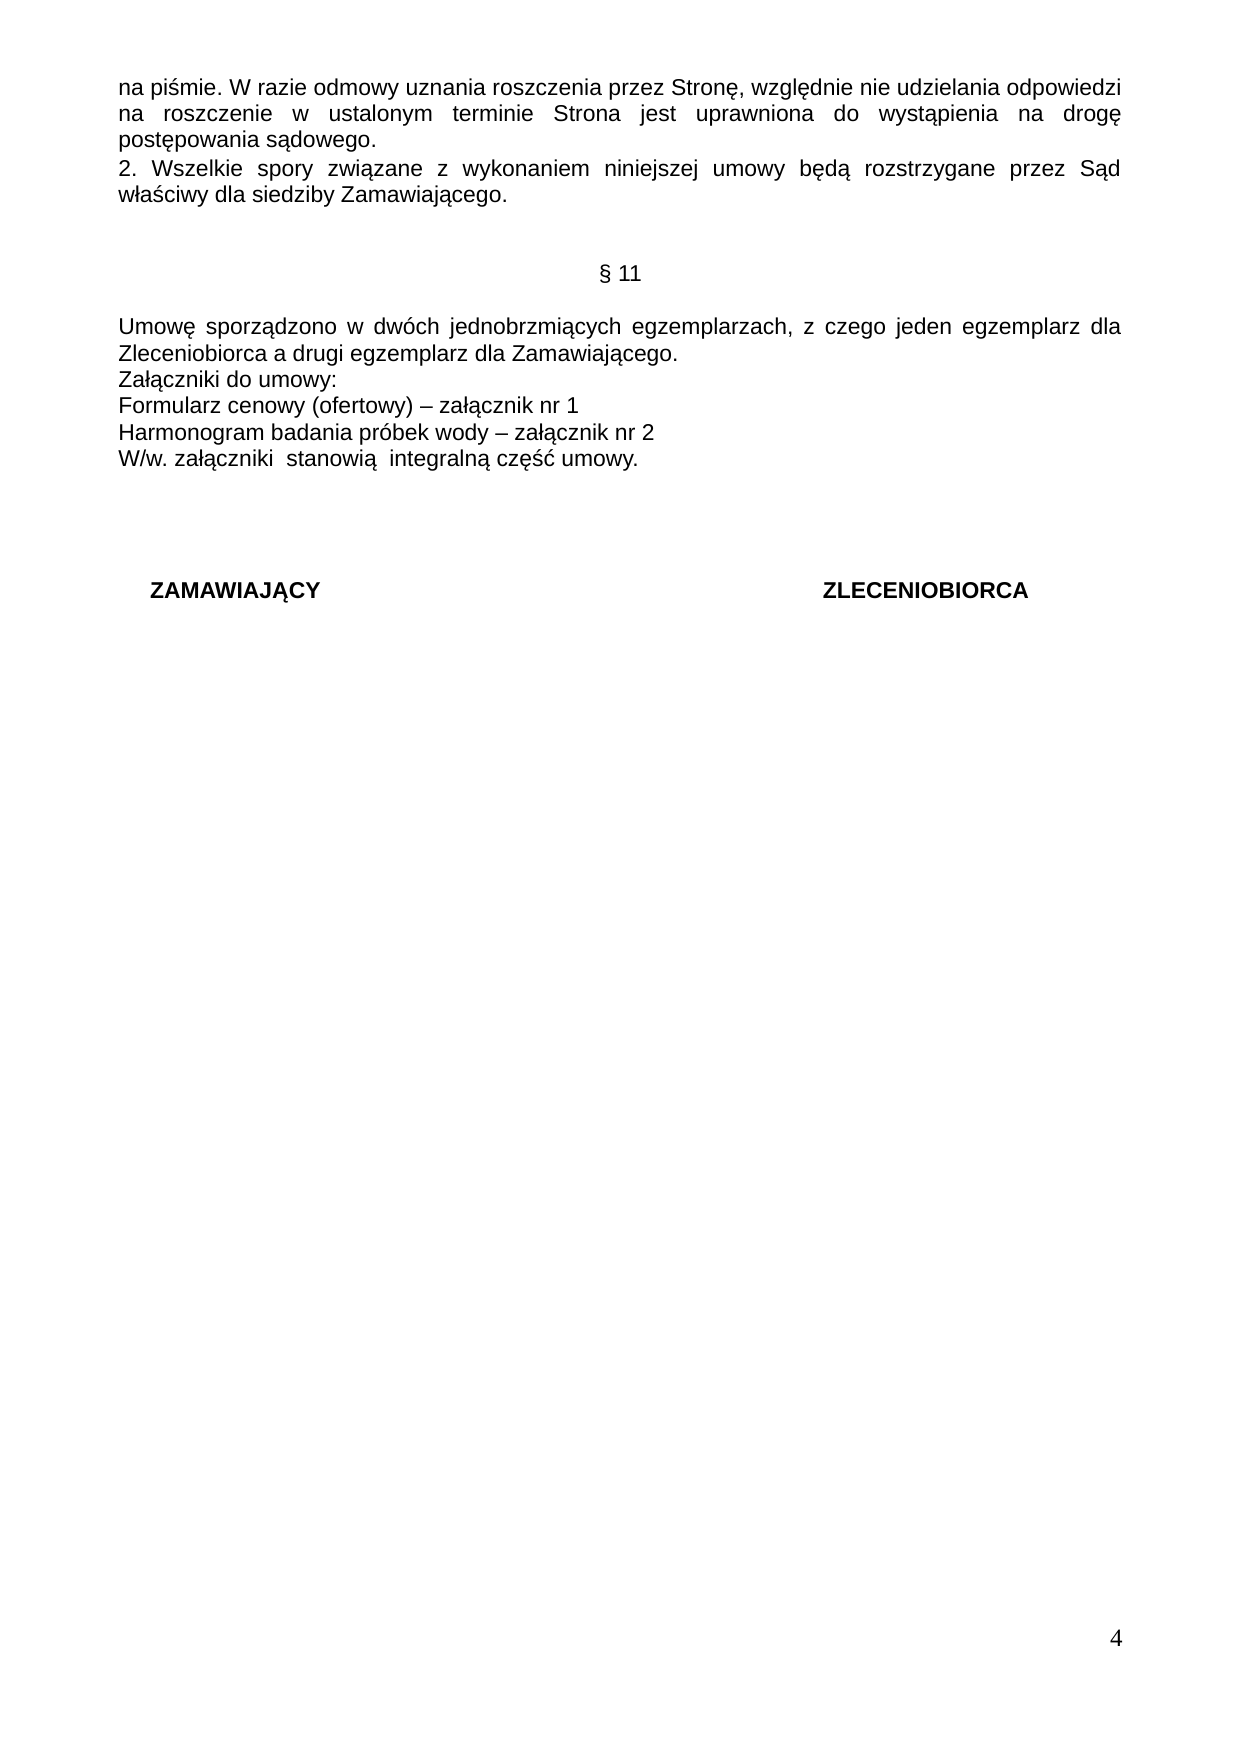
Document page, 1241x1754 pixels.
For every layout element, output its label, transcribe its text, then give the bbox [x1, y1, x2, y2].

text Załączniki do umowy: [118, 366, 1122, 392]
text § 11 [118, 260, 1122, 287]
text Umowę sporządzono w dwóch jednobrzmiących egzemplarzach, z czego jeden egzemplarz dla Zleceniobiorca a drugi egzemplarz dla Zamawiającego. [118, 313, 1122, 366]
text ZAMAWIAJĄCY ZLECENIOBIORCA [118, 577, 1122, 603]
text 2. Wszelkie spory związane z wykonaniem niniejszej umowy będą rozstrzygane przez Sąd właściwy dla siedziby Zamawiającego. [118, 155, 1122, 208]
text Formularz cenowy (ofertowy) – załącznik nr 1 [118, 392, 1122, 418]
text Harmonogram badania próbek wody – załącznik nr 2 [118, 418, 1122, 445]
text W/w. załączniki stanowią integralną część umowy. [118, 445, 1122, 471]
text na piśmie. W razie odmowy uznania roszczenia przez Stronę, względnie nie udzielania odpowiedzi na roszczenie w ustalonym terminie Strona jest uprawniona do wystąpienia na drogę postępowania sądowego. [118, 74, 1122, 153]
